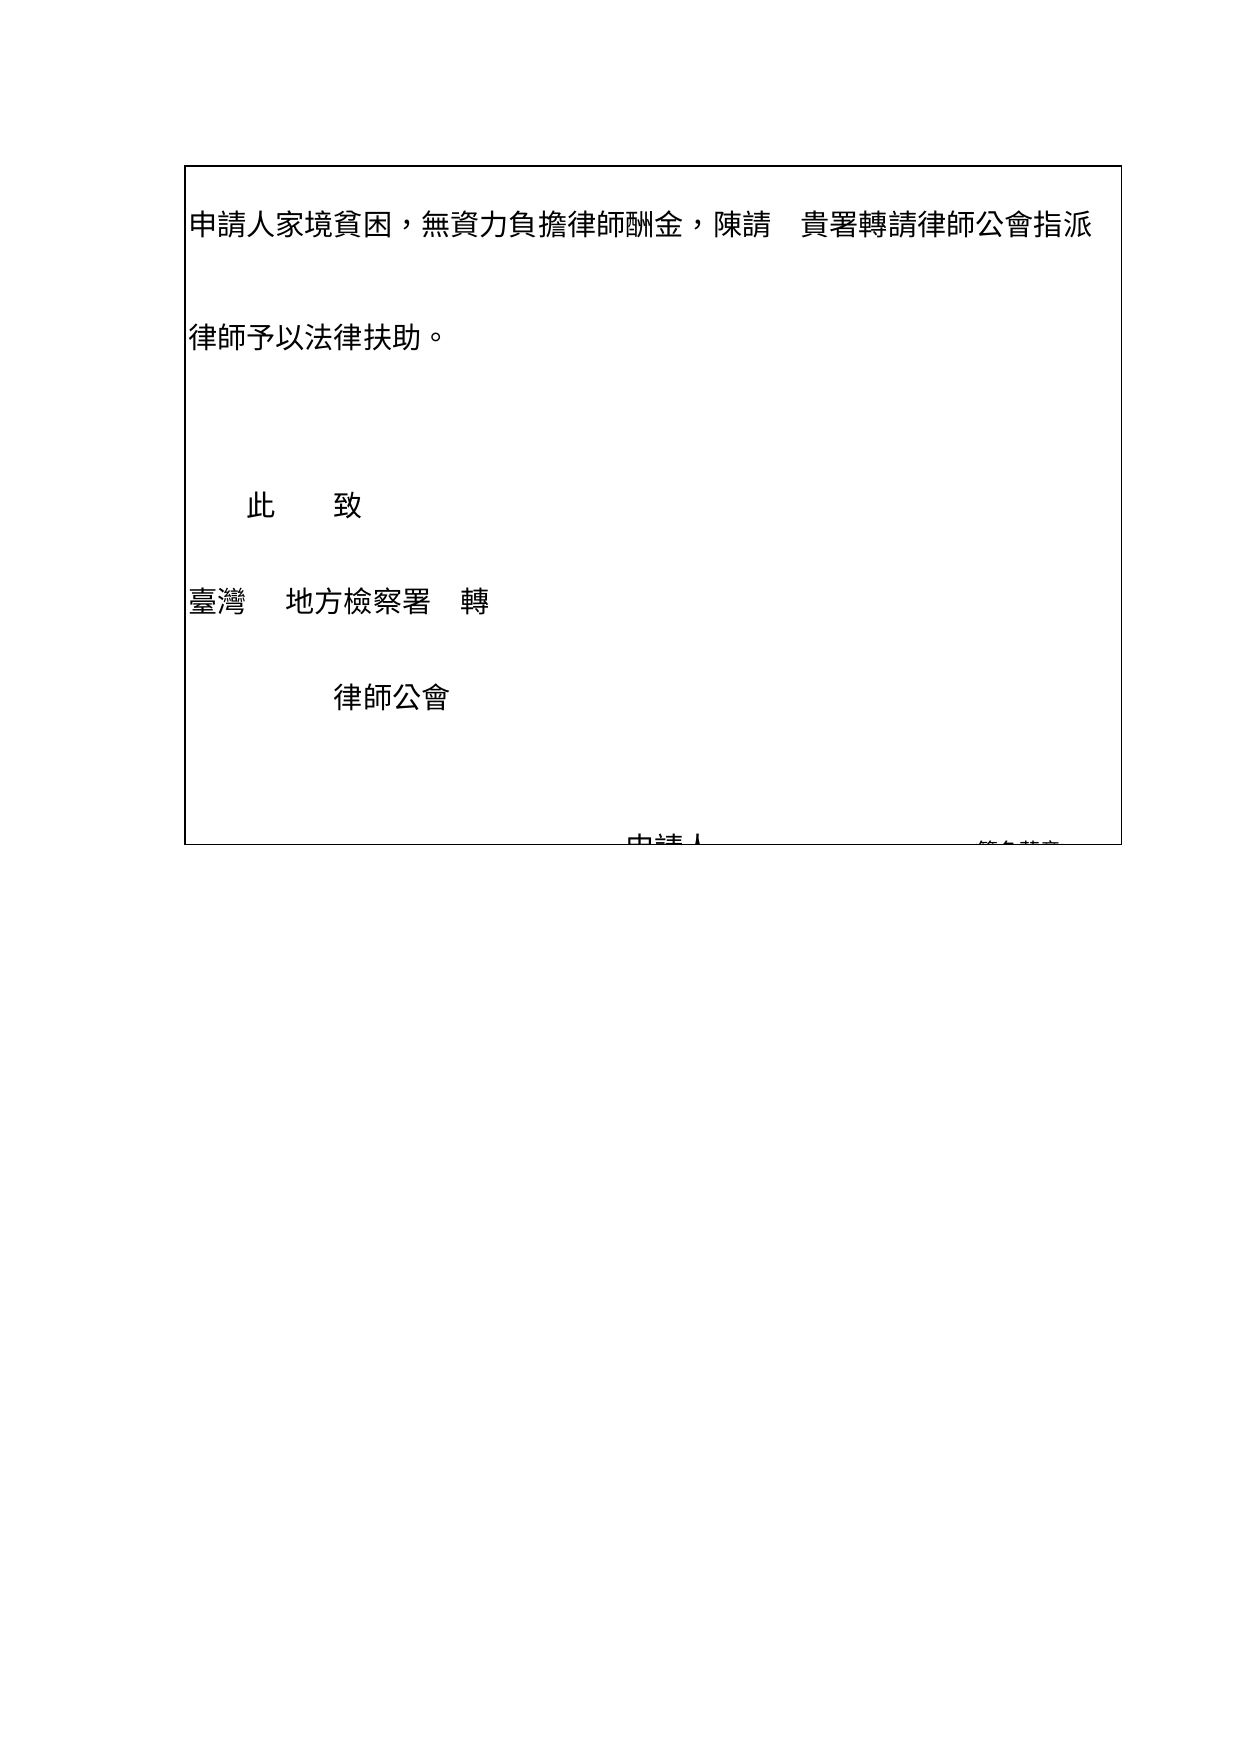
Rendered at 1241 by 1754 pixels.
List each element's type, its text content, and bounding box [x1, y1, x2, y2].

table_cell 申請人家境貧困，無資力負擔律師酬金，陳請 貴署轉請律師公會指派律師予以法律扶助。 此 致 臺灣 地方檢察署 轉 律師公會 申請人 (簽名蓋章) 中 華 民 國 年 月 日 [186, 167, 1121, 844]
